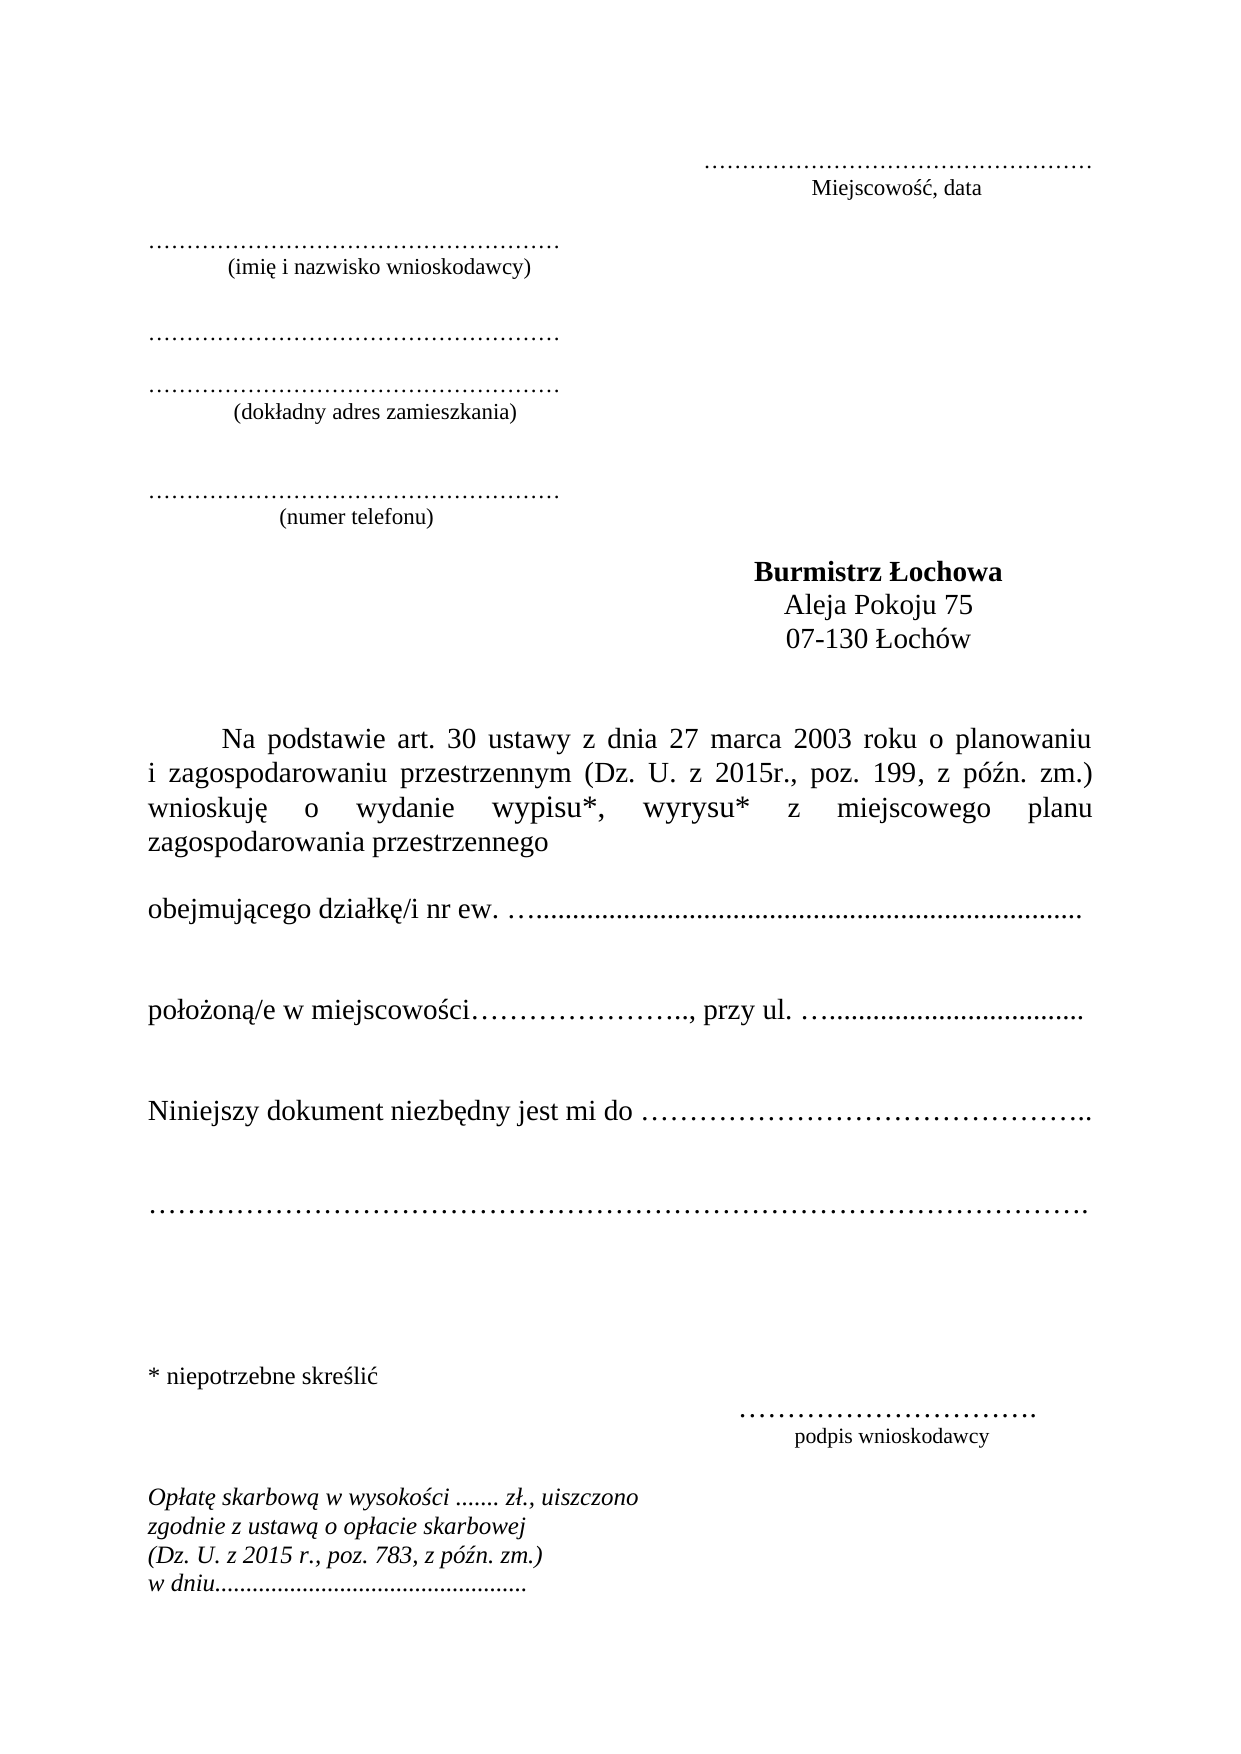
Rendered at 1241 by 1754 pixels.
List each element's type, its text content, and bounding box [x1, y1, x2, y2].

text …………………………………………… [148, 148, 1093, 174]
text zgodnie z ustawą o opłacie skarbowej [148, 1511, 1093, 1540]
text podpis wnioskodawcy [148, 1423, 1093, 1449]
text w dniu.................................................. [148, 1568, 1093, 1597]
text ……………………………………………… [148, 477, 1093, 503]
text ……………………………………………………………………………………. [148, 1186, 1093, 1220]
text Opłatę skarbową w wysokości ....... zł., uiszczono [148, 1482, 1093, 1511]
text ……………………………………………… [148, 227, 1093, 253]
text Miejscowość, data [738, 174, 1093, 200]
text (numer telefonu) [148, 503, 1093, 530]
text Na podstawie art. 30 ustawy z dnia 27 marca 2003 roku o planowaniu i zagospodarowaniu przestrzennym (Dz. U. z 2015r., poz. 199, z późn. zm.) wnioskuję o wydanie wypisu*, wyrysu* z miejscowego planu zagospodarowania przestrzennego [148, 721, 1093, 858]
text Aleja Pokoju 75 [664, 587, 1093, 621]
text Burmistrz Łochowa [664, 554, 1093, 587]
text położoną/e w miejscowości………………….., przy ul. …................................... [148, 992, 1093, 1026]
text …………………………. [148, 1390, 1093, 1423]
text ……………………………………………… [148, 372, 1093, 398]
text * niepotrzebne skreślić [148, 1361, 1093, 1390]
text (imię i nazwisko wnioskodawcy) [148, 253, 1093, 279]
text Niniejszy dokument niezbędny jest mi do ……………………………………….. [148, 1093, 1093, 1126]
text (dokładny adres zamieszkania) [148, 398, 1093, 424]
text ……………………………………………… [148, 319, 1093, 345]
text 07-130 Łochów [664, 621, 1093, 654]
text obejmującego działkę/i nr ew. …........................................................................... [148, 892, 1093, 925]
text (Dz. U. z 2015 r., poz. 783, z późn. zm.) [148, 1540, 1093, 1568]
